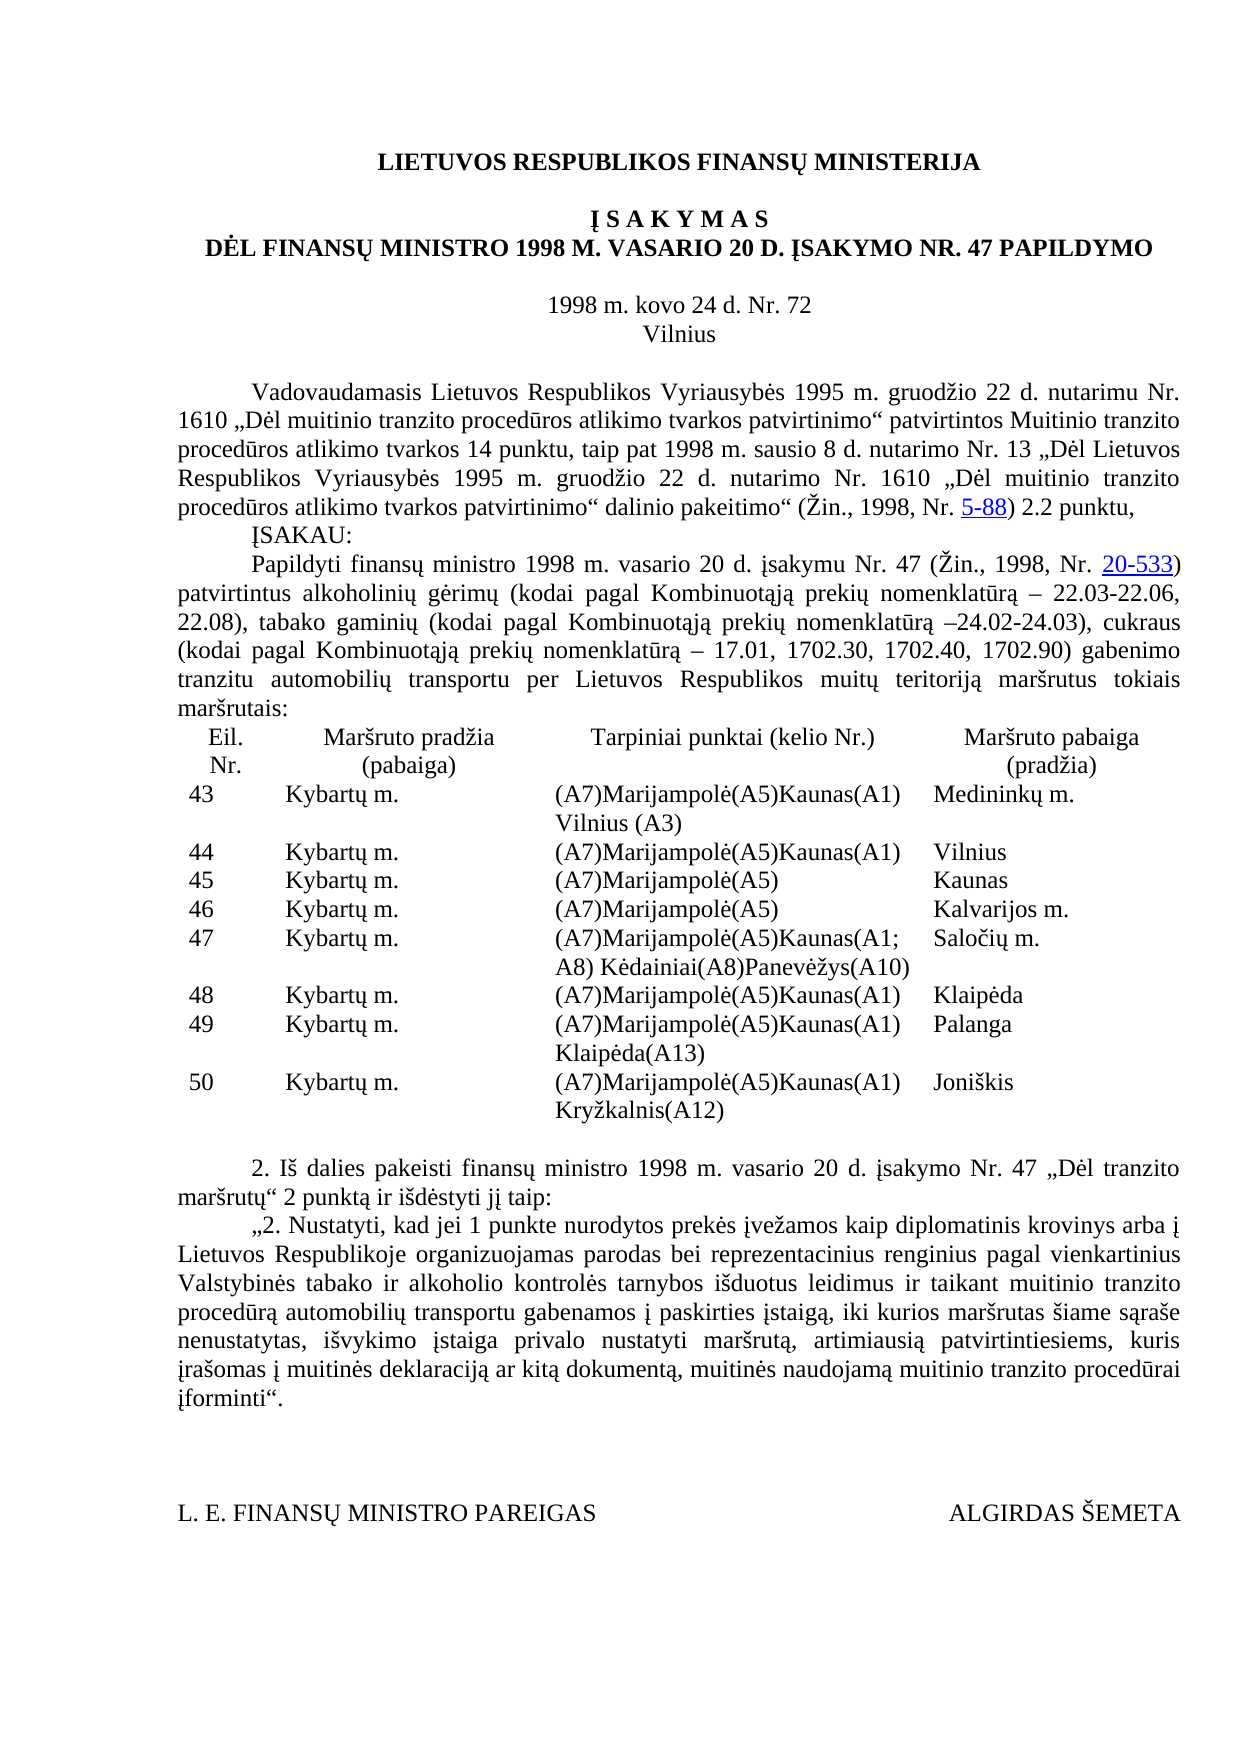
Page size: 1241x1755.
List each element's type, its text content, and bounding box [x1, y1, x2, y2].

table_cell Kaunas [922, 866, 1181, 894]
table_cell Klaipėda [922, 981, 1181, 1009]
table_cell 48 [177, 981, 274, 1009]
table_cell (A7)Marijampolė(A5)Kaunas(A1) Kryžkalnis(A12) [544, 1067, 922, 1124]
table_header Tarpiniai punktai (kelio Nr.) [544, 722, 922, 779]
table_cell Kybartų m. [274, 837, 544, 866]
table_cell Kybartų m. [274, 1009, 544, 1067]
table_cell Medininkų m. [922, 779, 1181, 837]
table_cell (A7)Marijampolė(A5) [544, 866, 922, 894]
table_header Eil. Nr. [177, 722, 274, 779]
text L. E. FINANSŲ MINISTRO PAREIGAS ALGIRDAS ŠEMETA [177, 1498, 1181, 1527]
text 1998 m. kovo 24 d. Nr. 72 [177, 291, 1181, 319]
table_cell Kybartų m. [274, 779, 544, 837]
table_cell (A7)Marijampolė(A5) [544, 894, 922, 923]
table_cell Vilnius [922, 837, 1181, 866]
table_cell (A7)Marijampolė(A5)Kaunas(A1) [544, 981, 922, 1009]
table_cell (A7)Marijampolė(A5)Kaunas(A1; A8) Kėdainiai(A8)Panevėžys(A10) [544, 923, 922, 981]
table_cell 46 [177, 894, 274, 923]
table_cell 50 [177, 1067, 274, 1124]
table_cell 45 [177, 866, 274, 894]
table_cell (A7)Marijampolė(A5)Kaunas(A1) Klaipėda(A13) [544, 1009, 922, 1067]
table_cell Joniškis [922, 1067, 1181, 1124]
table_cell Kybartų m. [274, 981, 544, 1009]
table_cell Kybartų m. [274, 866, 544, 894]
table_cell 44 [177, 837, 274, 866]
table_cell Kalvarijos m. [922, 894, 1181, 923]
text LIETUVOS RESPUBLIKOS FINANSŲ MINISTERIJA [177, 147, 1181, 176]
text Vadovaudamasis Lietuvos Respublikos Vyriausybės 1995 m. gruodžio 22 d. nutarimu Nr. 1610 „Dėl muitinio tranzito procedūros atlikimo tvarkos patvirtinimo“ patvirtintos Muitinio tranzito procedūros atlikimo tvarkos 14 punktu, taip pat 1998 m. sausio 8 d. nutarimo Nr. 13 „Dėl Lietuvos Respublikos Vyriausybės 1995 m. gruodžio 22 d. nutarimo Nr. 1610 „Dėl muitinio tranzito procedūros atlikimo tvarkos patvirtinimo“ dalinio pakeitimo“ (Žin., 1998, Nr. 5-88) 2.2 punktu, [177, 377, 1181, 521]
table_cell (A7)Marijampolė(A5)Kaunas(A1) [544, 837, 922, 866]
text Į S A K Y M A S [177, 204, 1181, 233]
table_header Maršruto pradžia (pabaiga) [274, 722, 544, 779]
table_cell Palanga [922, 1009, 1181, 1067]
table_cell 47 [177, 923, 274, 981]
table_cell Kybartų m. [274, 1067, 544, 1124]
table_cell 49 [177, 1009, 274, 1067]
text DĖL FINANSŲ MINISTRO 1998 M. VASARIO 20 D. ĮSAKYMO NR. 47 PAPILDYMO [177, 233, 1181, 262]
text Papildyti finansų ministro 1998 m. vasario 20 d. įsakymu Nr. 47 (Žin., 1998, Nr. 20-533) patvirtintus alkoholinių gėrimų (kodai pagal Kombinuotąją prekių nomenklatūrą – 22.03-22.06, 22.08), tabako gaminių (kodai pagal Kombinuotąją prekių nomenklatūrą –24.02-24.03), cukraus (kodai pagal Kombinuotąją prekių nomenklatūrą – 17.01, 1702.30, 1702.40, 1702.90) gabenimo tranzitu automobilių transportu per Lietuvos Respublikos muitų teritoriją maršrutus tokiais maršrutais: [177, 549, 1181, 722]
table_cell (A7)Marijampolė(A5)Kaunas(A1) Vilnius (A3) [544, 779, 922, 837]
text ĮSAKAU: [177, 521, 1181, 549]
text Vilnius [177, 319, 1181, 348]
table_header Maršruto pabaiga (pradžia) [922, 722, 1181, 779]
text „2. Nustatyti, kad jei 1 punkte nurodytos prekės įvežamos kaip diplomatinis krovinys arba į Lietuvos Respublikoje organizuojamas parodas bei reprezentacinius renginius pagal vienkartinius Valstybinės tabako ir alkoholio kontrolės tarnybos išduotus leidimus ir taikant muitinio tranzito procedūrą automobilių transportu gabenamos į paskirties įstaigą, iki kurios maršrutas šiame sąraše nenustatytas, išvykimo įstaiga privalo nustatyti maršrutą, artimiausią patvirtintiesiems, kuris įrašomas į muitinės deklaraciją ar kitą dokumentą, muitinės naudojamą muitinio tranzito procedūrai įforminti“. [177, 1211, 1181, 1412]
table_cell Kybartų m. [274, 923, 544, 981]
table_cell Kybartų m. [274, 894, 544, 923]
table_cell Saločių m. [922, 923, 1181, 981]
text 2. Iš dalies pakeisti finansų ministro 1998 m. vasario 20 d. įsakymo Nr. 47 „Dėl tranzito maršrutų“ 2 punktą ir išdėstyti jį taip: [177, 1153, 1181, 1211]
table_cell 43 [177, 779, 274, 837]
